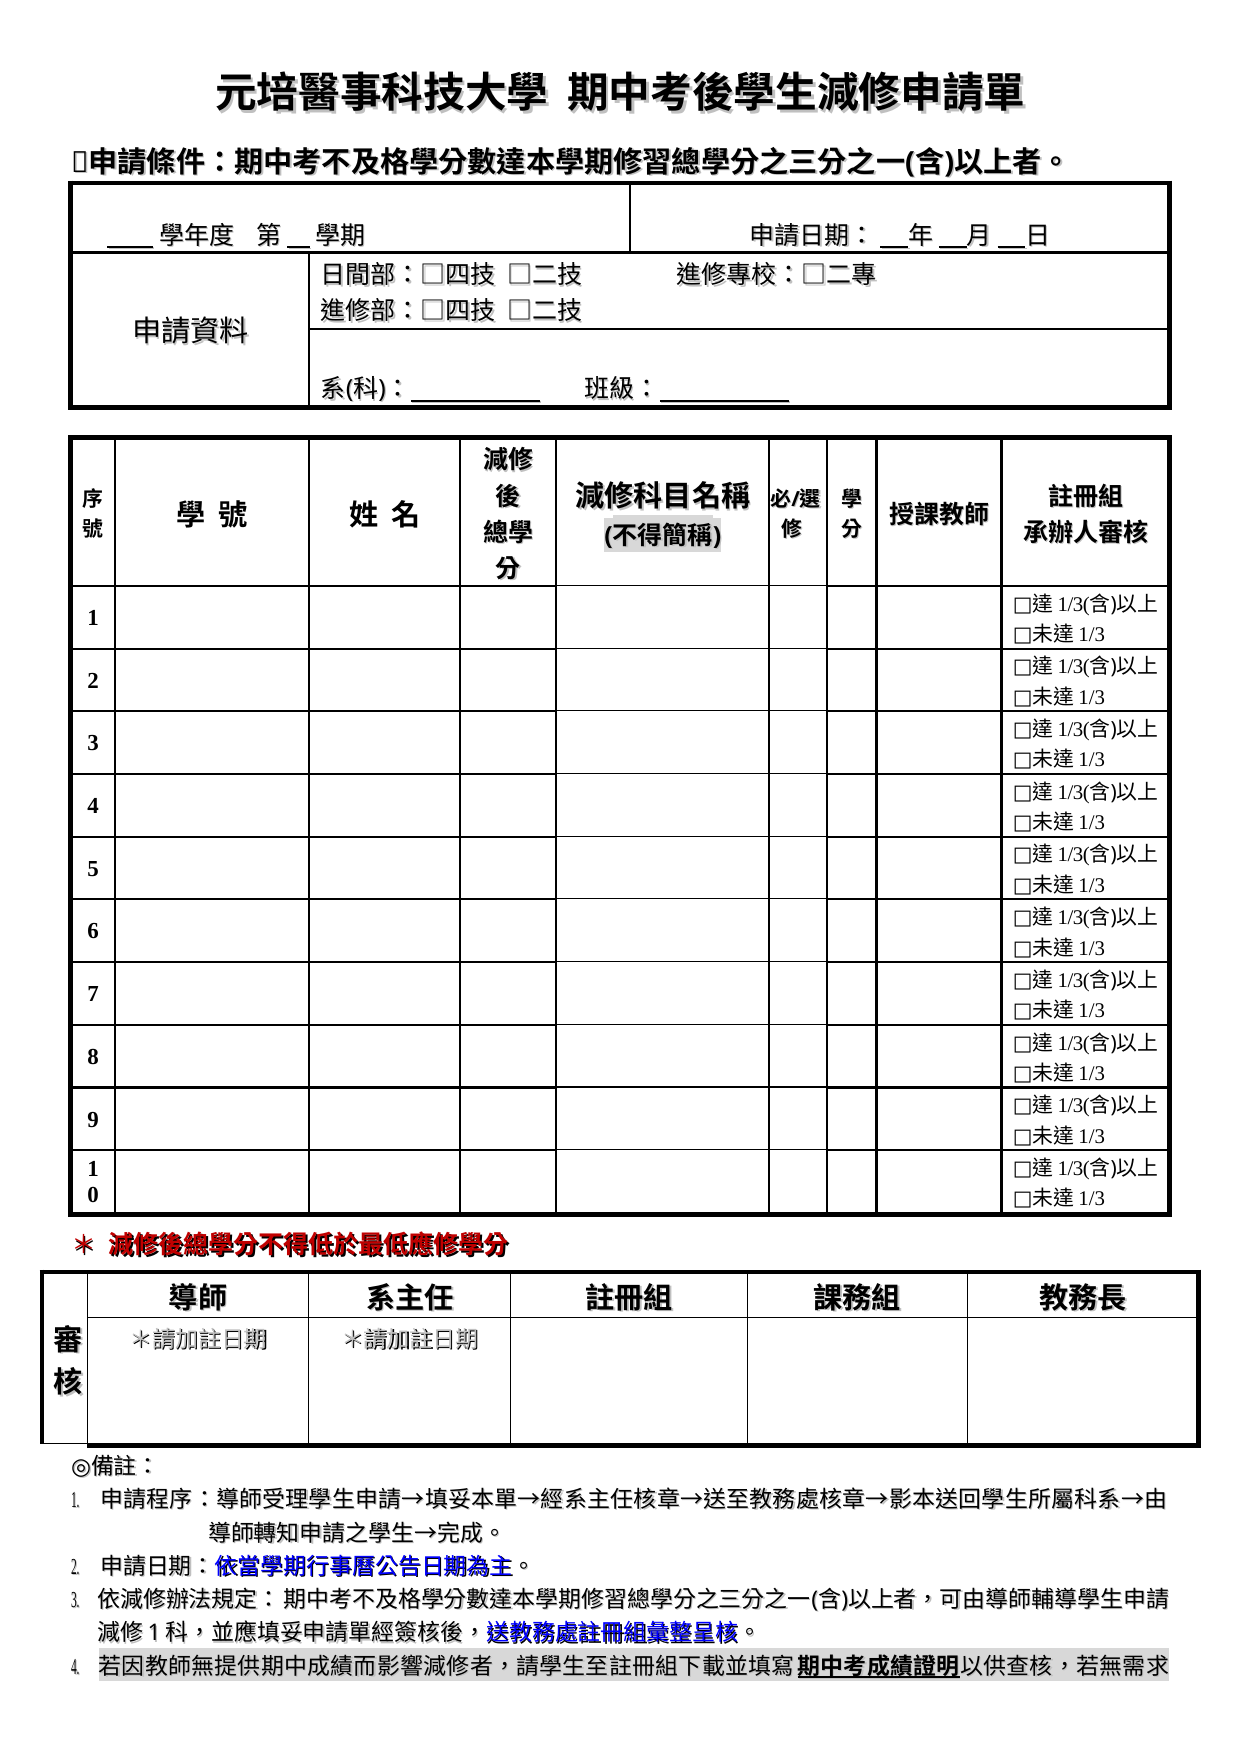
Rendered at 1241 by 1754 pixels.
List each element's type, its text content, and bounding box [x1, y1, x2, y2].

table_cell 學 號 [116, 440, 308, 585]
table_cell 4 [73, 775, 114, 836]
table_cell [828, 838, 875, 898]
table_cell [461, 775, 555, 836]
text ◎備註： [71, 1448, 1169, 1481]
table_cell [828, 963, 875, 1024]
table_cell [461, 900, 555, 961]
table_cell [511, 1318, 747, 1443]
table_cell [557, 1088, 768, 1149]
table_cell 7 [73, 963, 114, 1024]
table_cell [557, 774, 768, 836]
table_cell [116, 712, 308, 773]
list 減修後總學分不得低於最低應修學分 [71, 1225, 1169, 1261]
list 申請日期：依當學期行事曆公告日期為主。 [71, 1548, 1169, 1581]
table_cell □達1/3(含)以上 □未達1/3 [1003, 963, 1167, 1024]
table_cell ＊請加註日期 [88, 1318, 308, 1443]
table_cell [557, 649, 768, 710]
table_cell □達1/3(含)以上 □未達1/3 [1003, 900, 1167, 961]
table_cell 申請資料 [73, 254, 308, 405]
table_cell [770, 1025, 826, 1086]
table_cell [461, 838, 555, 898]
table_header 審核 [44, 1274, 87, 1443]
table_cell [878, 650, 1000, 710]
table_cell [310, 587, 459, 647]
table_cell □達1/3(含)以上 □未達1/3 [1003, 587, 1167, 647]
table_cell [310, 838, 459, 898]
table_cell [461, 1089, 555, 1149]
table_cell [310, 712, 459, 773]
table_cell [310, 775, 459, 836]
table_cell [557, 899, 768, 961]
table_cell [828, 1089, 875, 1149]
table_cell 2 [73, 650, 114, 710]
table_cell [116, 963, 308, 1024]
table_cell [310, 1026, 459, 1086]
table_cell 5 [73, 838, 114, 898]
table_cell [770, 837, 826, 898]
table_cell [461, 712, 555, 773]
list 依減修辦法規定： 期中考不及格學分數達本學期修習總學分之三分之一(含)以上者，可由導師輔導學生申請減修1科，並應填妥申請單經簽核後，送教務處註冊組彙整呈核。 [71, 1581, 1169, 1647]
table_cell [828, 587, 875, 647]
table_cell [116, 1089, 308, 1149]
table_cell 9 [73, 1089, 114, 1149]
table_cell [878, 963, 1000, 1024]
table_cell [770, 774, 826, 836]
table_cell 3 [73, 712, 114, 773]
table_cell [461, 1026, 555, 1086]
table_cell [310, 900, 459, 961]
table_cell [878, 775, 1000, 836]
table_cell [116, 900, 308, 961]
table_header 註冊組 [511, 1274, 747, 1316]
table_cell [116, 587, 308, 647]
table_cell 日間部：□四技 □二技 進修專校：□二專 進修部：□四技 □二技 [310, 254, 1167, 328]
table_cell 序號 [73, 440, 114, 585]
text 申請條件：期中考不及格學分數達本學期修習總學分之三分之一(含)以上者。 [71, 138, 1169, 181]
table_cell 註冊組 承辦人審核 [1003, 440, 1167, 585]
table_cell [461, 963, 555, 1024]
table_cell [968, 1318, 1196, 1443]
table_cell [557, 837, 768, 898]
table_cell □達1/3(含)以上 □未達1/3 [1003, 1089, 1167, 1149]
table_header 學年度 第 學期 [73, 185, 629, 251]
table_cell [878, 1089, 1000, 1149]
table_cell 6 [73, 900, 114, 961]
table_cell [770, 1150, 826, 1212]
list 若因教師無提供期中成績而影響減修者，請學生至註冊組下載並填寫期中考成績證明以供查核，若無需求 [71, 1647, 1169, 1681]
table_cell [310, 963, 459, 1024]
table_cell [310, 650, 459, 710]
table_cell [770, 1088, 826, 1149]
table_cell [878, 712, 1000, 773]
table_cell [878, 587, 1000, 647]
table_cell [557, 1150, 768, 1212]
table_cell [309, 410, 1169, 435]
table_cell □達1/3(含)以上 □未達1/3 [1003, 838, 1167, 898]
table_cell [770, 649, 826, 710]
table_cell [116, 650, 308, 710]
table_header 申請日期： 年 月 日 [631, 185, 1167, 251]
table_header 教務長 [968, 1274, 1196, 1316]
table_cell 系(科)： 班級： [310, 330, 1167, 405]
table_cell [116, 775, 308, 836]
table_cell 減修科目名稱 (不得簡稱) [557, 440, 768, 585]
table_header 導師 [88, 1274, 308, 1316]
table_cell [461, 587, 555, 647]
table_cell [461, 1151, 555, 1212]
table_cell 1 [73, 587, 114, 647]
table_cell [71, 410, 309, 435]
table_cell □達1/3(含)以上 □未達1/3 [1003, 650, 1167, 710]
table_cell [770, 899, 826, 961]
table_cell [828, 775, 875, 836]
table_cell [770, 962, 826, 1024]
table_cell [557, 711, 768, 773]
table_cell [310, 1151, 459, 1212]
table_cell [116, 1026, 308, 1086]
table_cell 學分 [828, 440, 875, 585]
table_cell [557, 586, 768, 647]
table_cell [878, 1026, 1000, 1086]
table_cell [116, 1151, 308, 1212]
table_cell [878, 900, 1000, 961]
table_cell □達1/3(含)以上 □未達1/3 [1003, 775, 1167, 836]
table_cell [878, 838, 1000, 898]
table_cell [828, 650, 875, 710]
table_cell [770, 711, 826, 773]
list 申請程序：導師受理學生申請→填妥本單→經系主任核章→送至教務處核章→影本送回學生所屬科系→由導師轉知申請之學生→完成。 [71, 1481, 1169, 1548]
table_cell 姓 名 [310, 440, 459, 585]
table_cell [828, 1151, 875, 1212]
table_cell ＊請加註日期 [309, 1318, 510, 1443]
table_cell [461, 650, 555, 710]
table_cell 必/選 修 [770, 440, 826, 585]
table_cell [557, 962, 768, 1024]
table_cell 8 [73, 1026, 114, 1086]
table_cell [116, 838, 308, 898]
table_cell [878, 1151, 1000, 1212]
text 元培醫事科技大學 期中考後學生減修申請單 [71, 59, 1169, 119]
table_cell [828, 1026, 875, 1086]
table_header 系主任 [309, 1274, 510, 1316]
table_cell □達1/3(含)以上 □未達1/3 [1003, 712, 1167, 773]
table_cell [828, 712, 875, 773]
table_cell □達1/3(含)以上 □未達1/3 [1003, 1151, 1167, 1212]
table_cell □達1/3(含)以上 □未達1/3 [1003, 1026, 1167, 1086]
table_cell 10 [73, 1151, 114, 1212]
table_cell [557, 1025, 768, 1086]
table_cell [748, 1318, 967, 1443]
table_cell 授課教師 [878, 440, 1000, 585]
table_cell [770, 586, 826, 647]
table_header 課務組 [748, 1274, 967, 1316]
table_cell [310, 1089, 459, 1149]
table_cell [828, 900, 875, 961]
table_cell 減修後 總學分 [461, 440, 555, 585]
